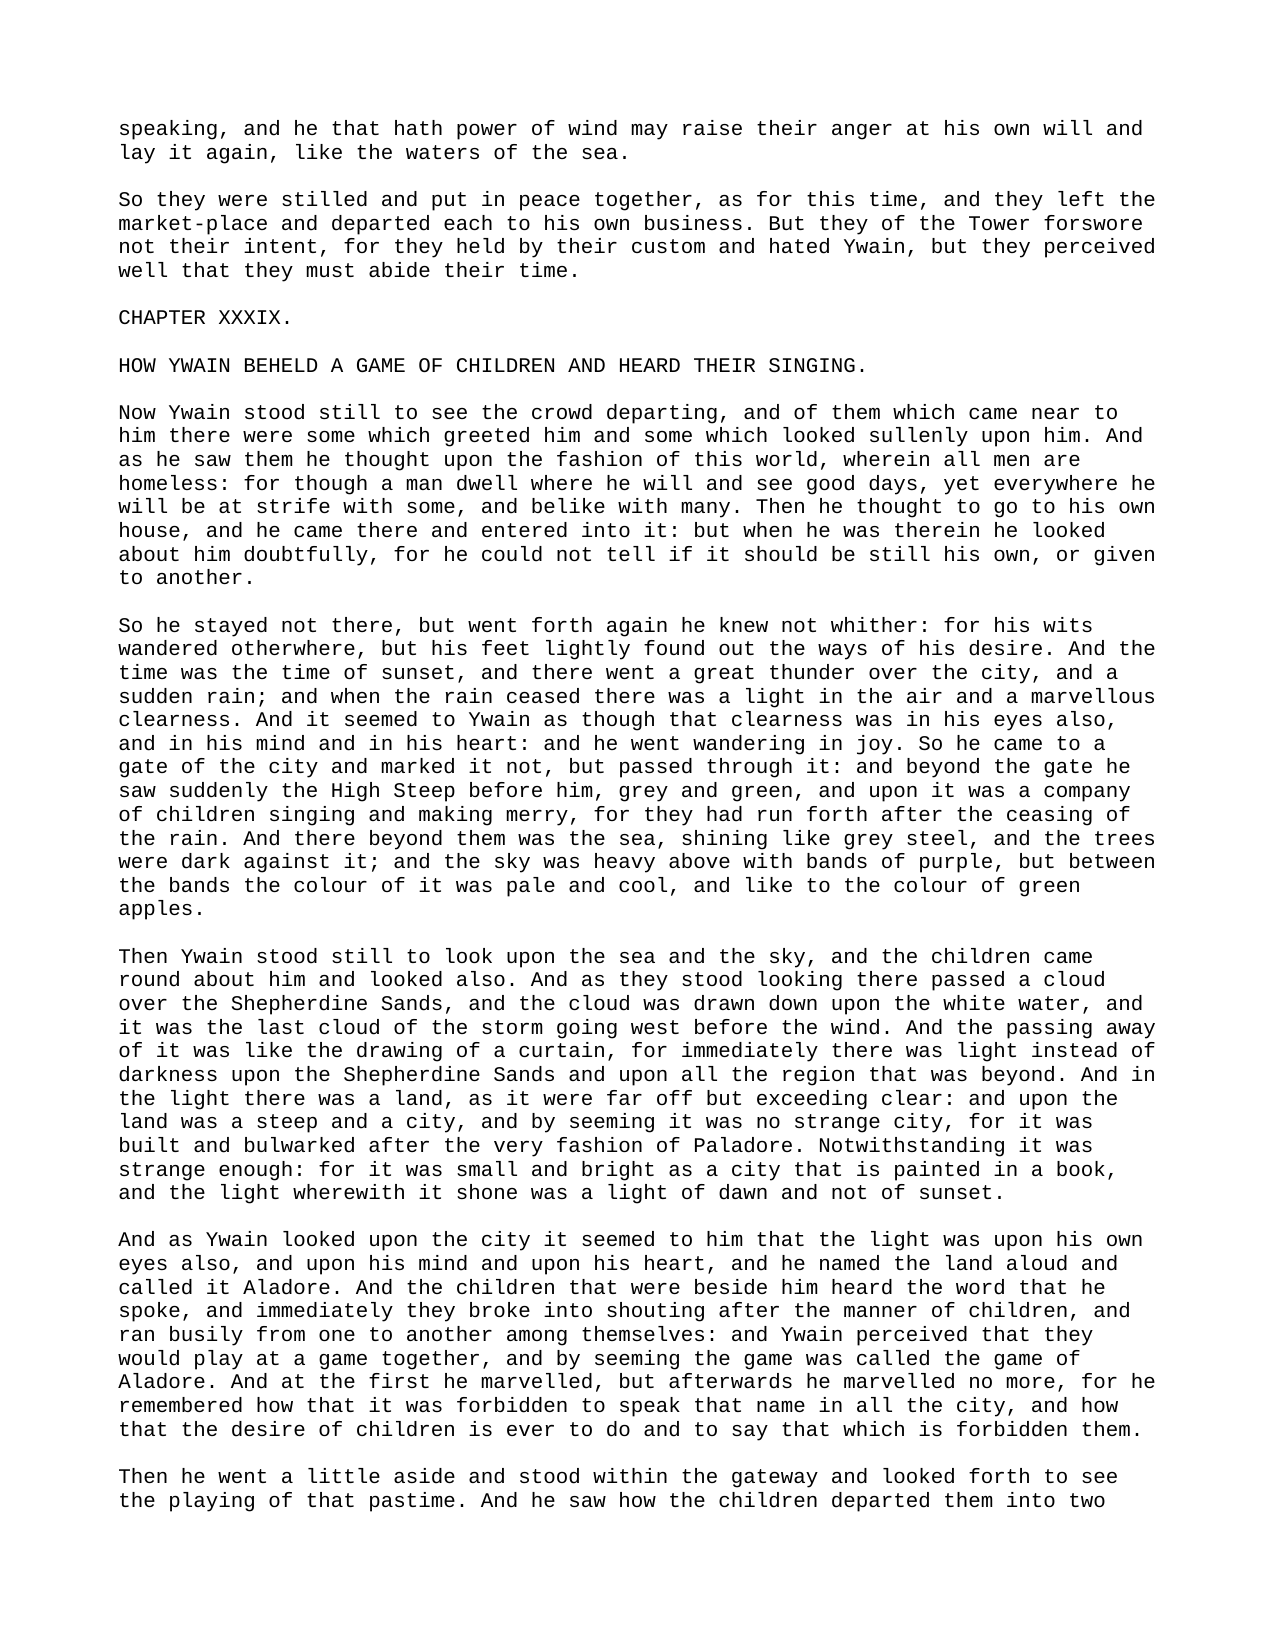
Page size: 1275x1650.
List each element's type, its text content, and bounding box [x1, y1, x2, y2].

text Then he went a little aside and stood within the gateway and looked forth to see the playing of that pastime. And he saw how the children departed them into two [118, 1466, 1157, 1513]
text And as Ywain looked upon the city it seemed to him that the light was upon his own eyes also, and upon his mind and upon his heart, and he named the land aloud and called it Aladore. And the children that were beside him heard the word that he spoke, and immediately they broke into shouting after the manner of children, and ran busily from one to another among themselves: and Ywain perceived that they would play at a game together, and by seeming the game was called the game of Aladore. And at the first he marvelled, but afterwards he marvelled no more, for he remembered how that it was forbidden to speak that name in all the city, and how that the desire of children is ever to do and to say that which is forbidden them. [118, 1229, 1157, 1442]
text Then Ywain stood still to look upon the sea and the sky, and the children came round about him and looked also. And as they stood looking there passed a cloud over the Shepherdine Sands, and the cloud was drawn down upon the white water, and it was the last cloud of the storm going west before the wind. And the passing away of it was like the drawing of a curtain, for immediately there was light instead of darkness upon the Shepherdine Sands and upon all the region that was beyond. And in the light there was a land, as it were far off but exceeding clear: and upon the land was a steep and a city, and by seeming it was no strange city, for it was built and bulwarked after the very fashion of Paladore. Notwithstanding it was strange enough: for it was small and bright as a city that is painted in a book, and the light wherewith it shone was a light of dawn and not of sunset. [118, 946, 1157, 1206]
text CHAPTER XXXIX. [118, 307, 1157, 331]
text So he stayed not there, but went forth again he knew not whither: for his wits wandered otherwhere, but his feet lightly found out the ways of his desire. And the time was the time of sunset, and there went a great thunder over the city, and a sudden rain; and when the rain ceased there was a light in the air and a marvellous clearness. And it seemed to Ywain as though that clearness was in his eyes also, and in his mind and in his heart: and he went wandering in joy. So he came to a gate of the city and marked it not, but passed through it: and beyond the gate he saw suddenly the High Steep before him, grey and green, and upon it was a company of children singing and making merry, for they had run forth after the ceasing of the rain. And there beyond them was the sea, shining like grey steel, and the trees were dark against it; and the sky was heavy above with bands of purple, but between the bands the colour of it was pale and cool, and like to the colour of green apples. [118, 615, 1157, 922]
text So they were stilled and put in peace together, as for this time, and they left the market-place and departed each to his own business. But they of the Tower forswore not their intent, for they held by their custom and hated Ywain, but they perceived well that they must abide their time. [118, 189, 1157, 284]
text Now Ywain stood still to see the crowd departing, and of them which came near to him there were some which greeted him and some which looked sullenly upon him. And as he saw them he thought upon the fashion of this world, wherein all men are homeless: for though a man dwell where he will and see good days, yet everywhere he will be at strife with some, and belike with many. Then he thought to go to his own house, and he came there and entered into it: but when he was therein he looked about him doubtfully, for he could not tell if it should be still his own, or given to another. [118, 402, 1157, 591]
text HOW YWAIN BEHELD A GAME OF CHILDREN AND HEARD THEIR SINGING. [118, 354, 1157, 378]
text speaking, and he that hath power of wind may raise their anger at his own will and lay it again, like the waters of the sea. [118, 118, 1157, 165]
